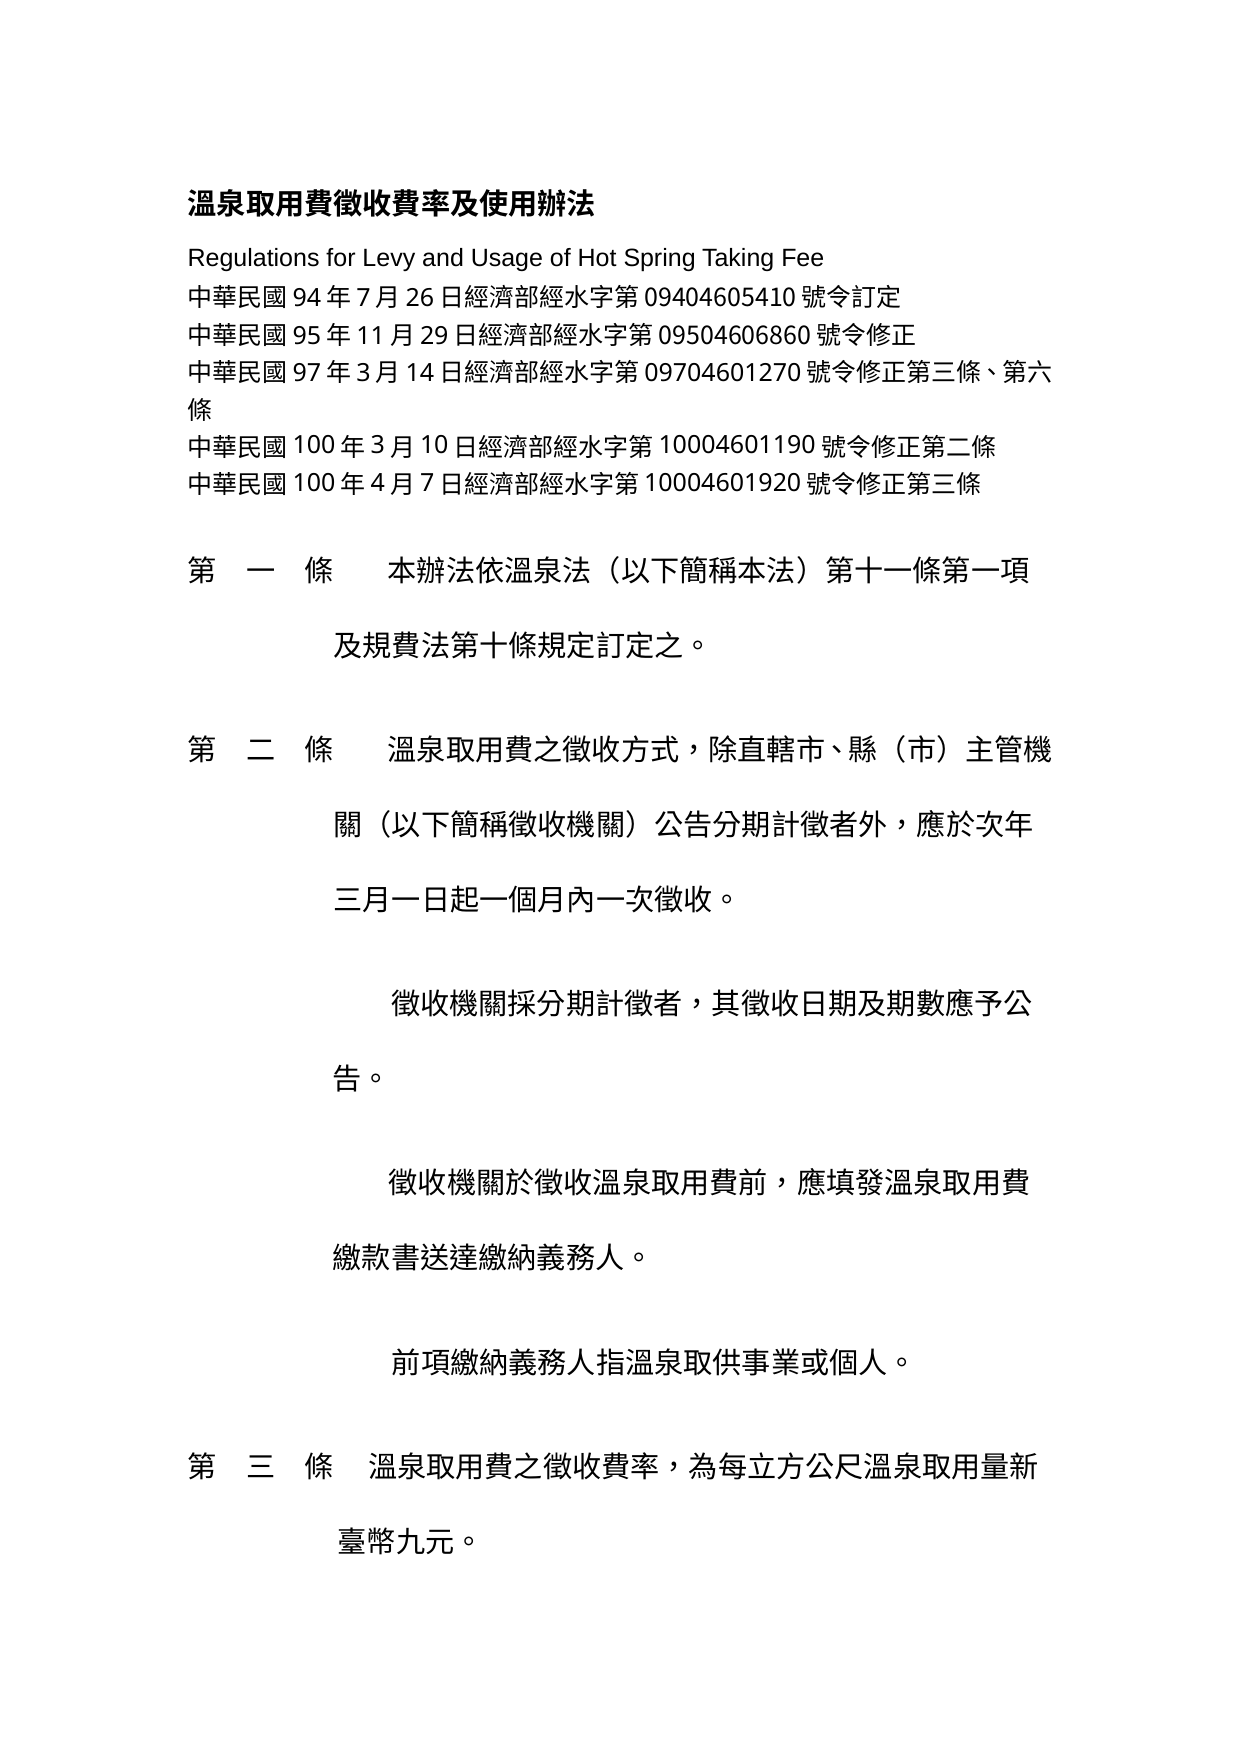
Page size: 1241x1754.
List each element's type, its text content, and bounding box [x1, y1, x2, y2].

text Regulations for Levy and Usage of Hot Spring Taking Fee [187, 239, 1053, 277]
text 前項繳納義務人指溫泉取供事業或個人。 [187, 1323, 1053, 1398]
text 徵收機關採分期計徵者，其徵收日期及期數應予公告。 [332, 964, 1053, 1114]
text 第 二 條 溫泉取用費之徵收方式，除直轄市、縣（市）主管機關（以下簡稱徵收機關）公告分期計徵者外，應於次年三月一日起一個月內一次徵收。 [187, 710, 1053, 935]
text 中華民國94年7月26日經濟部經水字第09404605410號令訂定 [187, 277, 1053, 314]
text 第 三 條 溫泉取用費之徵收費率，為每立方公尺溫泉取用量新臺幣九元。 [187, 1427, 1053, 1577]
text 中華民國97年3月14日經濟部經水字第09704601270號令修正第三條、第六條 [187, 352, 1053, 427]
text 中華民國100年4月7日經濟部經水字第10004601920號令修正第三條 [187, 464, 1053, 502]
text 中華民國100年3月10日經濟部經水字第10004601190號令修正第二條 [187, 427, 1053, 464]
text 中華民國95年11月29日經濟部經水字第09504606860號令修正 [187, 314, 1053, 352]
text 徵收機關於徵收溫泉取用費前，應填發溫泉取用費繳款書送達繳納義務人。 [332, 1144, 1053, 1294]
text 第 一 條 本辦法依溫泉法（以下簡稱本法）第十一條第一項及規費法第十條規定訂定之。 [187, 531, 1053, 681]
text 溫泉取用費徵收費率及使用辦法 [187, 164, 1053, 239]
